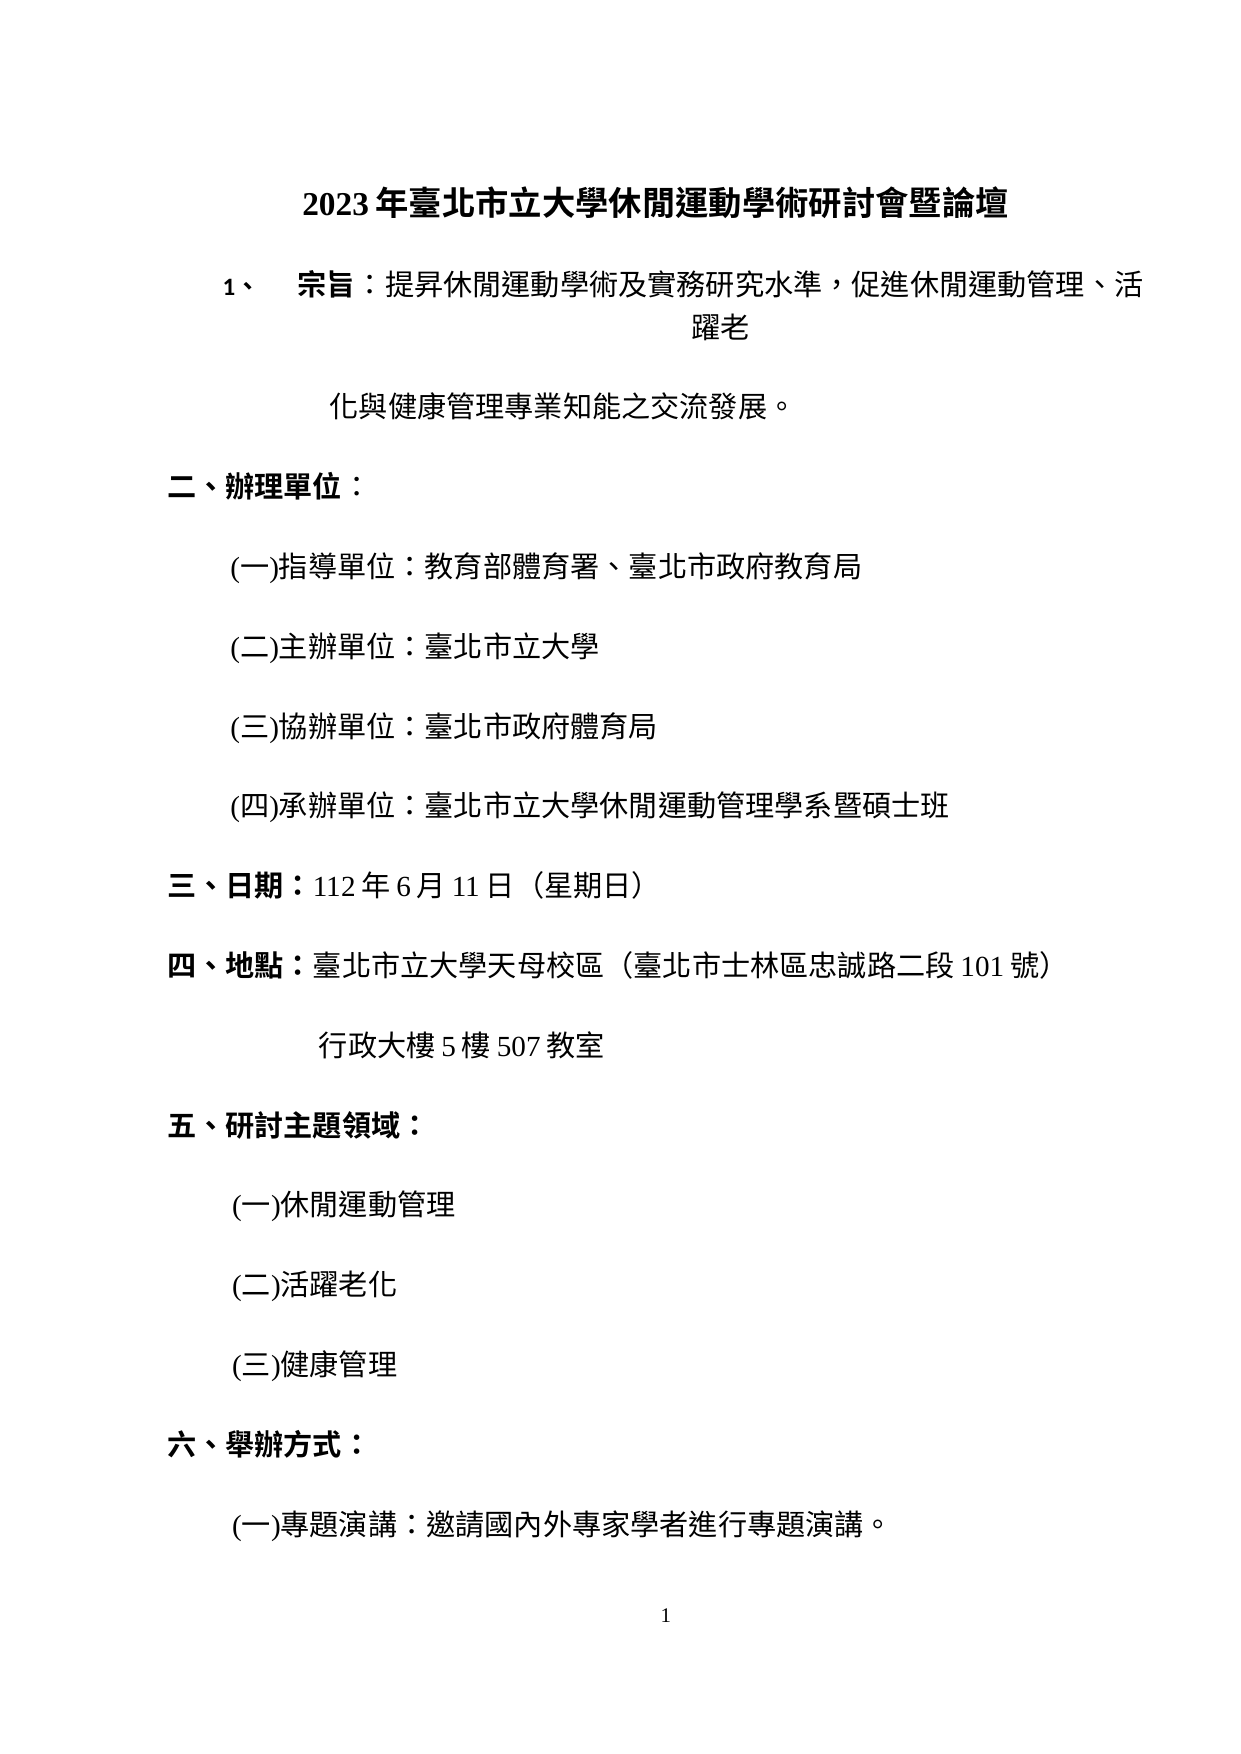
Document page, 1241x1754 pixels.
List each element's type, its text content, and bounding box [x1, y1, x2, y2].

text (二)主辦單位：臺北市立大學 [230, 623, 1144, 666]
text 六、舉辦方式： [167, 1421, 1144, 1464]
text (一)指導單位：教育部體育署、臺北市政府教育局 [230, 544, 1144, 586]
text 行政大樓5樓507教室 [187, 1022, 1144, 1065]
list 宗旨：提昇休閒運動學術及實務研究水準，促進休閒運動管理、活躍老 [242, 262, 1144, 347]
text 五、研討主題領域： [167, 1102, 1144, 1144]
text 四、地點：臺北市立大學天母校區（臺北市士林區忠誠路二段101號） [167, 943, 1144, 985]
text 二、辦理單位： [167, 464, 1144, 506]
text (三)協辦單位：臺北市政府體育局 [230, 703, 1144, 746]
text (二)活躍老化 [232, 1262, 1144, 1304]
text 化與健康管理專業知能之交流發展。 [242, 384, 1144, 426]
text (四)承辦單位：臺北市立大學休閒運動管理學系暨碩士班 [230, 783, 1144, 825]
text (三)健康管理 [232, 1342, 1144, 1384]
text 三、日期：112年6月11日（星期日） [167, 863, 1144, 905]
text (一)休閒運動管理 [232, 1182, 1144, 1224]
text (一)專題演講：邀請國內外專家學者進行專題演講。 [232, 1501, 1144, 1543]
text 2023年臺北市立大學休閒運動學術研討會暨論壇 [167, 176, 1144, 224]
